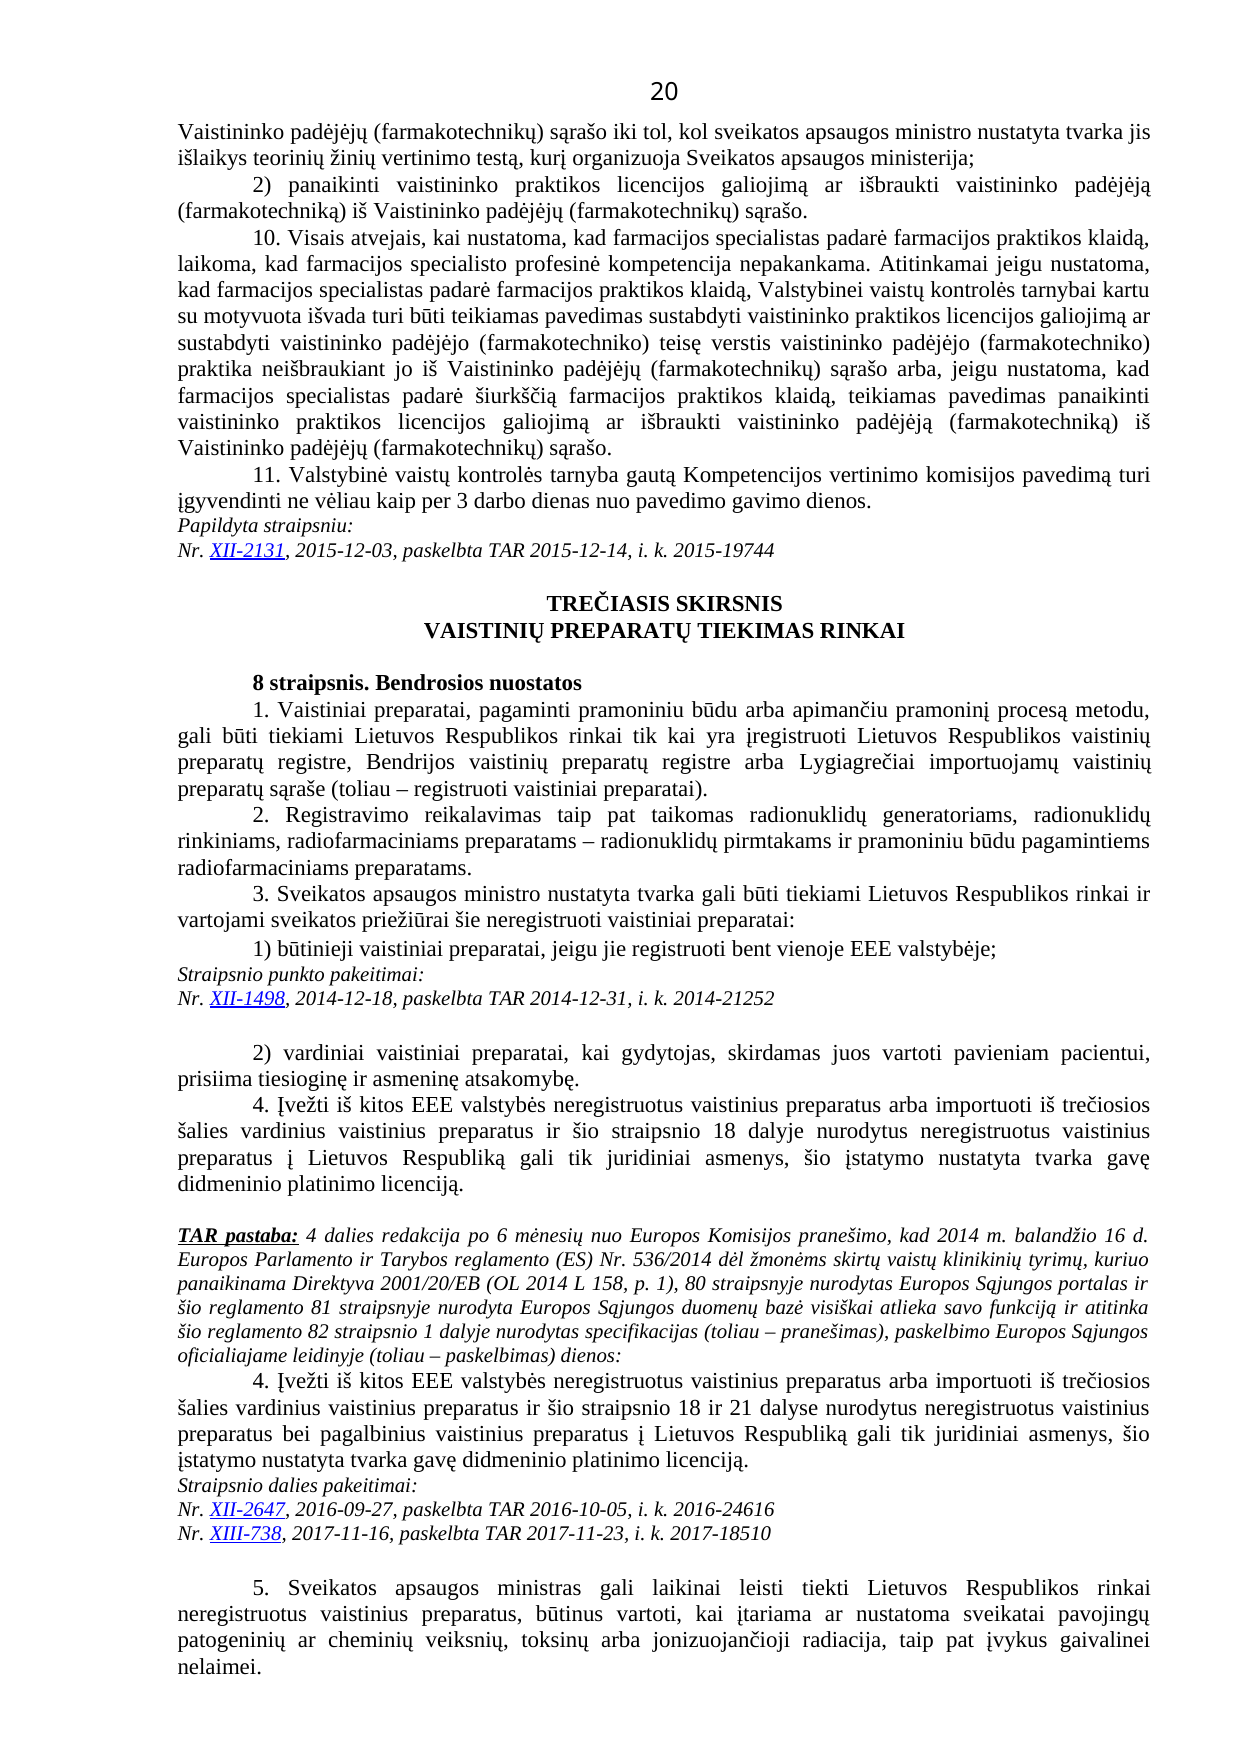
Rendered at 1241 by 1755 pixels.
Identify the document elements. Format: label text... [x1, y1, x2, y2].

text 11. Valstybinė vaistų kontrolės tarnyba gautą Kompetencijos vertinimo komisijos pavedimą turi įgyvendinti ne vėliau kaip per 3 darbo dienas nuo pavedimo gavimo dienos. [177, 461, 1152, 513]
text 4. Įvežti iš kitos EEE valstybės neregistruotus vaistinius preparatus arba importuoti iš trečiosios šalies vardinius vaistinius preparatus ir šio straipsnio 18 dalyje nurodytus neregistruotus vaistinius preparatus į Lietuvos Respubliką gali tik juridiniai asmenys, šio įstatymo nustatyta tvarka gavę didmeninio platinimo licenciją. [177, 1091, 1152, 1197]
text 2) vardiniai vaistiniai preparatai, kai gydytojas, skirdamas juos vartoti pavieniam pacientui, prisiima tiesioginę ir asmeninę atsakomybę. [177, 1038, 1152, 1091]
text Nr. XII-2647, 2016-09-27, paskelbta TAR 2016-10-05, i. k. 2016-24616 [177, 1497, 1152, 1521]
text 2) panaikinti vaistininko praktikos licencijos galiojimą ar išbraukti vaistininko padėjėją (farmakotechniką) iš Vaistininko padėjėjų (farmakotechnikų) sąrašo. [177, 171, 1152, 223]
text Straipsnio punkto pakeitimai: [177, 962, 1152, 986]
text TAR pastaba: 4 dalies redakcija po 6 mėnesių nuo Europos Komisijos pranešimo, kad 2014 m. balandžio 16 d. Europos Parlamento ir Tarybos reglamento (ES) Nr. 536/2014 dėl žmonėms skirtų vaistų klinikinių tyrimų, kuriuo panaikinama Direktyva 2001/20/EB (OL 2014 L 158, p. 1), 80 straipsnyje nurodytas Europos Sąjungos portalas ir šio reglamento 81 straipsnyje nurodyta Europos Sąjungos duomenų bazė visiškai atlieka savo funkciją ir atitinka šio reglamento 82 straipsnio 1 dalyje nurodytas specifikacijas (toliau – pranešimas), paskelbimo Europos Sąjungos oficialiajame leidinyje (toliau – paskelbimas) dienos: [177, 1223, 1152, 1367]
text 3. Sveikatos apsaugos ministro nustatyta tvarka gali būti tiekiami Lietuvos Respublikos rinkai ir vartojami sveikatos priežiūrai šie neregistruoti vaistiniai preparatai: [177, 880, 1152, 933]
text Nr. XII-1498, 2014-12-18, paskelbta TAR 2014-12-31, i. k. 2014-21252 [177, 986, 1152, 1010]
text Nr. XIII-738, 2017-11-16, paskelbta TAR 2017-11-23, i. k. 2017-18510 [177, 1521, 1152, 1545]
text 2. Registravimo reikalavimas taip pat taikomas radionuklidų generatoriams, radionuklidų rinkiniams, radiofarmaciniams preparatams – radionuklidų pirmtakams ir pramoniniu būdu pagamintiems radiofarmaciniams preparatams. [177, 801, 1152, 880]
text 1. Vaistiniai preparatai, pagaminti pramoniniu būdu arba apimančiu pramoninį procesą metodu, gali būti tiekiami Lietuvos Respublikos rinkai tik kai yra įregistruoti Lietuvos Respublikos vaistinių preparatų registre, Bendrijos vaistinių preparatų registre arba Lygiagrečiai importuojamų vaistinių preparatų sąraše (toliau – registruoti vaistiniai preparatai). [177, 696, 1152, 801]
text 5. Sveikatos apsaugos ministras gali laikinai leisti tiekti Lietuvos Respublikos rinkai neregistruotus vaistinius preparatus, būtinus vartoti, kai įtariama ar nustatoma sveikatai pavojingų patogeninių ar cheminių veiksnių, toksinų arba jonizuojančioji radiacija, taip pat įvykus gaivalinei nelaimei. [177, 1574, 1152, 1679]
text 10. Visais atvejais, kai nustatoma, kad farmacijos specialistas padarė farmacijos praktikos klaidą, laikoma, kad farmacijos specialisto profesinė kompetencija nepakankama. Atitinkamai jeigu nustatoma, kad farmacijos specialistas padarė farmacijos praktikos klaidą, Valstybinei vaistų kontrolės tarnybai kartu su motyvuota išvada turi būti teikiamas pavedimas sustabdyti vaistininko praktikos licencijos galiojimą ar sustabdyti vaistininko padėjėjo (farmakotechniko) teisę verstis vaistininko padėjėjo (farmakotechniko) praktika neišbraukiant jo iš Vaistininko padėjėjų (farmakotechnikų) sąrašo arba, jeigu nustatoma, kad farmacijos specialistas padarė šiurkščią farmacijos praktikos klaidą, teikiamas pavedimas panaikinti vaistininko praktikos licencijos galiojimą ar išbraukti vaistininko padėjėją (farmakotechniką) iš Vaistininko padėjėjų (farmakotechnikų) sąrašo. [177, 223, 1152, 461]
text 4. Įvežti iš kitos EEE valstybės neregistruotus vaistinius preparatus arba importuoti iš trečiosios šalies vardinius vaistinius preparatus ir šio straipsnio 18 ir 21 dalyse nurodytus neregistruotus vaistinius preparatus bei pagalbinius vaistinius preparatus į Lietuvos Respubliką gali tik juridiniai asmenys, šio įstatymo nustatyta tvarka gavę didmeninio platinimo licenciją. [177, 1367, 1152, 1473]
text 8 straipsnis. Bendrosios nuostatos [177, 669, 1152, 696]
text 1) būtinieji vaistiniai preparatai, jeigu jie registruoti bent vienoje EEE valstybėje; [177, 933, 1152, 962]
text Vaistininko padėjėjų (farmakotechnikų) sąrašo iki tol, kol sveikatos apsaugos ministro nustatyta tvarka jis išlaikys teorinių žinių vertinimo testą, kurį organizuoja Sveikatos apsaugos ministerija; [177, 118, 1152, 171]
text Straipsnio dalies pakeitimai: [177, 1473, 1152, 1497]
text Papildyta straipsniu: [177, 513, 1152, 537]
text Nr. XII-2131, 2015-12-03, paskelbta TAR 2015-12-14, i. k. 2015-19744 [177, 537, 1152, 562]
text VAISTINIŲ PREPARATŲ TIEKIMAS RINKAI [177, 617, 1152, 643]
text TREČIASIS SKIRSNIS [177, 590, 1152, 617]
